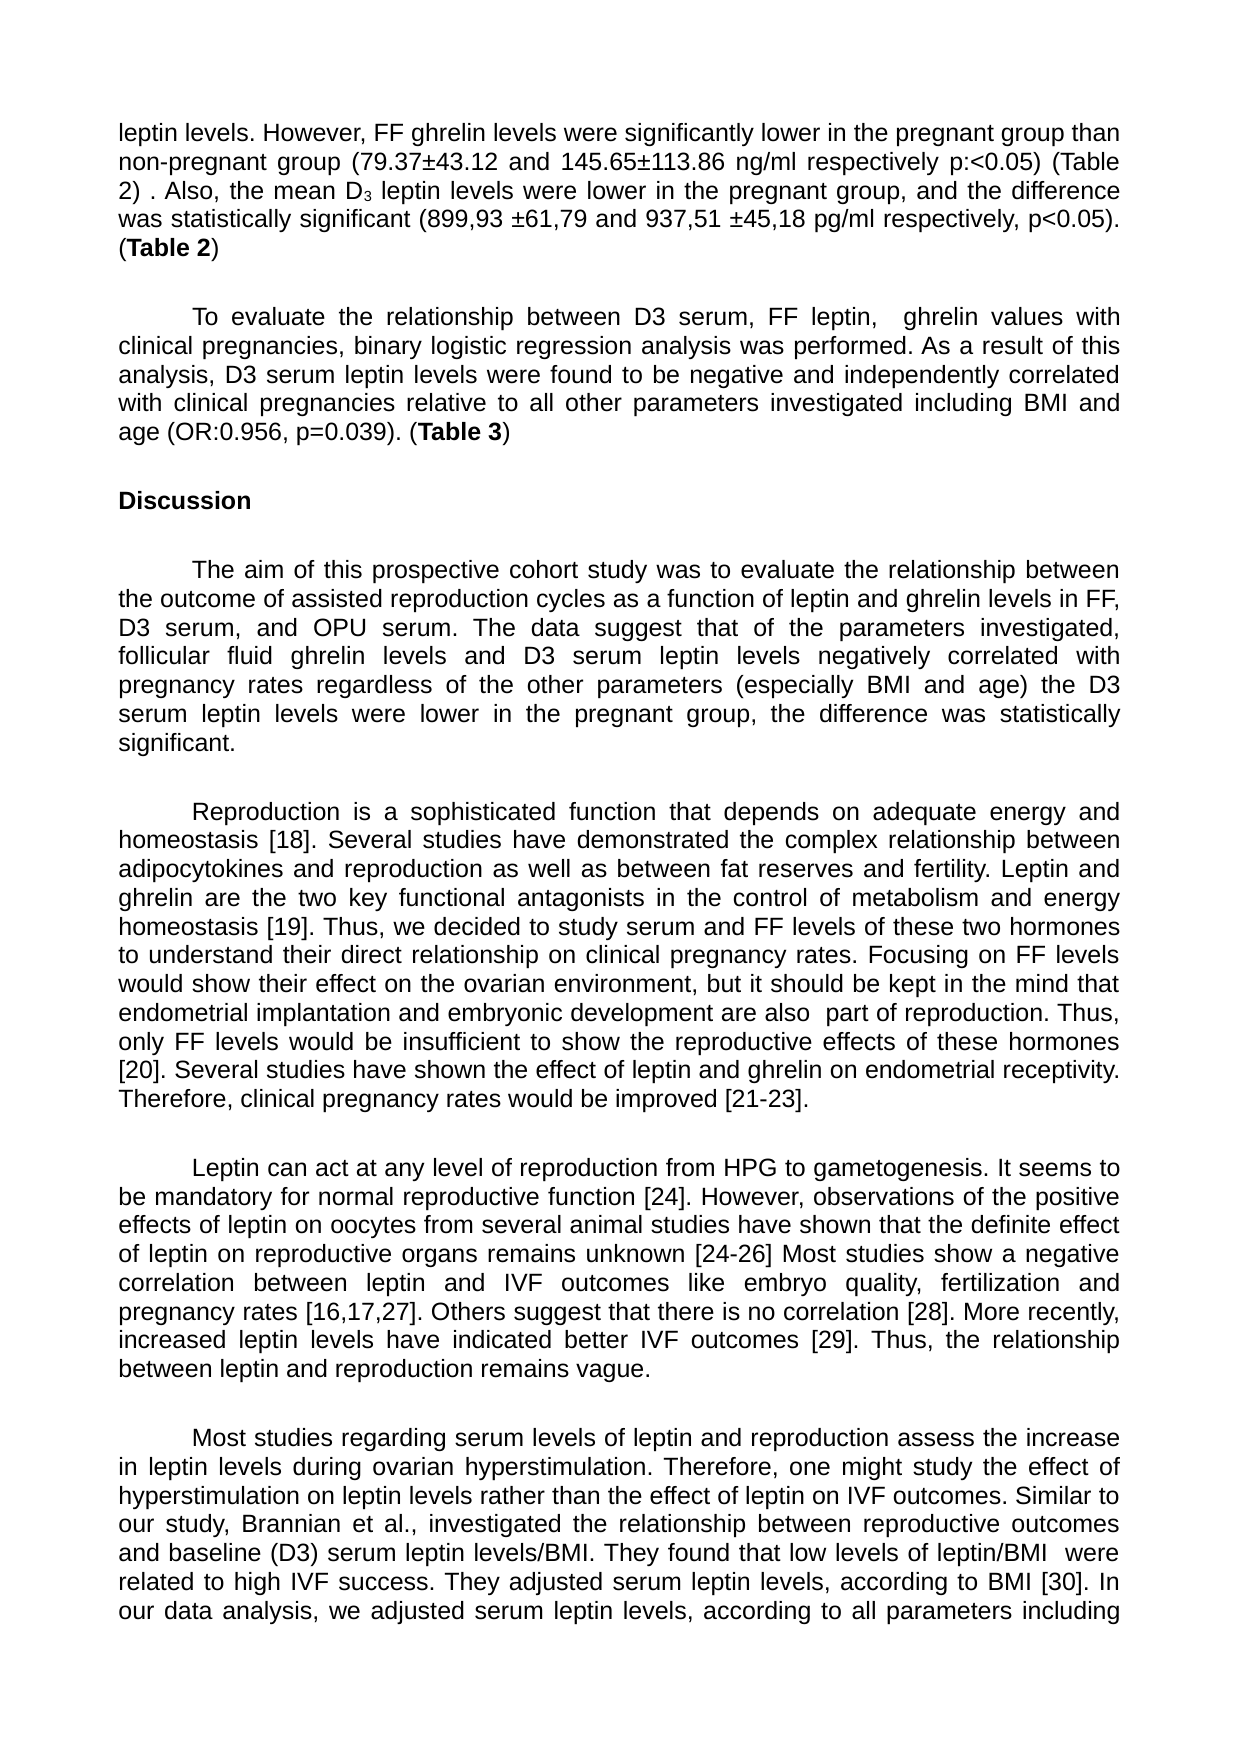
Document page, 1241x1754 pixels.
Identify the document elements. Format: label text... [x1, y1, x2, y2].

text To evaluate the relationship between D3 serum, FF leptin, ghrelin values with clinical pregnancies, binary logistic regression analysis was performed. As a result of this analysis, D3 serum leptin levels were found to be negative and independently correlated with clinical pregnancies relative to all other parameters investigated including BMI and age (OR:0.956, p=0.039). (Table 3) [118, 302, 1122, 446]
text leptin levels. However, FF ghrelin levels were significantly lower in the pregnant group than non-pregnant group (79.37±43.12 and 145.65±113.86 ng/ml respectively p:<0.05) (Table 2) . Also, the mean D3 leptin levels were lower in the pregnant group, and the difference was statistically significant (899,93 ±61,79 and 937,51 ±45,18 pg/ml respectively, p<0.05). (Table 2) [118, 118, 1122, 262]
text The aim of this prospective cohort study was to evaluate the relationship between the outcome of assisted reproduction cycles as a function of leptin and ghrelin levels in FF, D3 serum, and OPU serum. The data suggest that of the parameters investigated, follicular fluid ghrelin levels and D3 serum leptin levels negatively correlated with pregnancy rates regardless of the other parameters (especially BMI and age) the D3 serum leptin levels were lower in the pregnant group, the difference was statistically significant. [118, 555, 1122, 756]
text Reproduction is a sophisticated function that depends on adequate energy and homeostasis [18]. Several studies have demonstrated the complex relationship between adipocytokines and reproduction as well as between fat reserves and fertility. Leptin and ghrelin are the two key functional antagonists in the control of metabolism and energy homeostasis [19]. Thus, we decided to study serum and FF levels of these two hormones to understand their direct relationship on clinical pregnancy rates. Focusing on FF levels would show their effect on the ovarian environment, but it should be kept in the mind that endometrial implantation and embryonic development are also part of reproduction. Thus, only FF levels would be insufficient to show the reproductive effects of these hormones [20]. Several studies have shown the effect of leptin and ghrelin on endometrial receptivity. Therefore, clinical pregnancy rates would be improved [21-23]. [118, 796, 1122, 1113]
text Discussion [118, 486, 1122, 515]
text Leptin can act at any level of reproduction from HPG to gametogenesis. It seems to be mandatory for normal reproductive function [24]. However, observations of the positive effects of leptin on oocytes from several animal studies have shown that the definite effect of leptin on reproductive organs remains unknown [24-26] Most studies show a negative correlation between leptin and IVF outcomes like embryo quality, fertilization and pregnancy rates [16,17,27]. Others suggest that there is no correlation [28]. More recently, increased leptin levels have indicated better IVF outcomes [29]. Thus, the relationship between leptin and reproduction remains vague. [118, 1153, 1122, 1383]
text Most studies regarding serum levels of leptin and reproduction assess the increase in leptin levels during ovarian hyperstimulation. Therefore, one might study the effect of hyperstimulation on leptin levels rather than the effect of leptin on IVF outcomes. Similar to our study, Brannian et al., investigated the relationship between reproductive outcomes and baseline (D3) serum leptin levels/BMI. They found that low levels of leptin/BMI were related to high IVF success. They adjusted serum leptin levels, according to BMI [30]. In our data analysis, we adjusted serum leptin levels, according to all parameters including [118, 1423, 1122, 1624]
